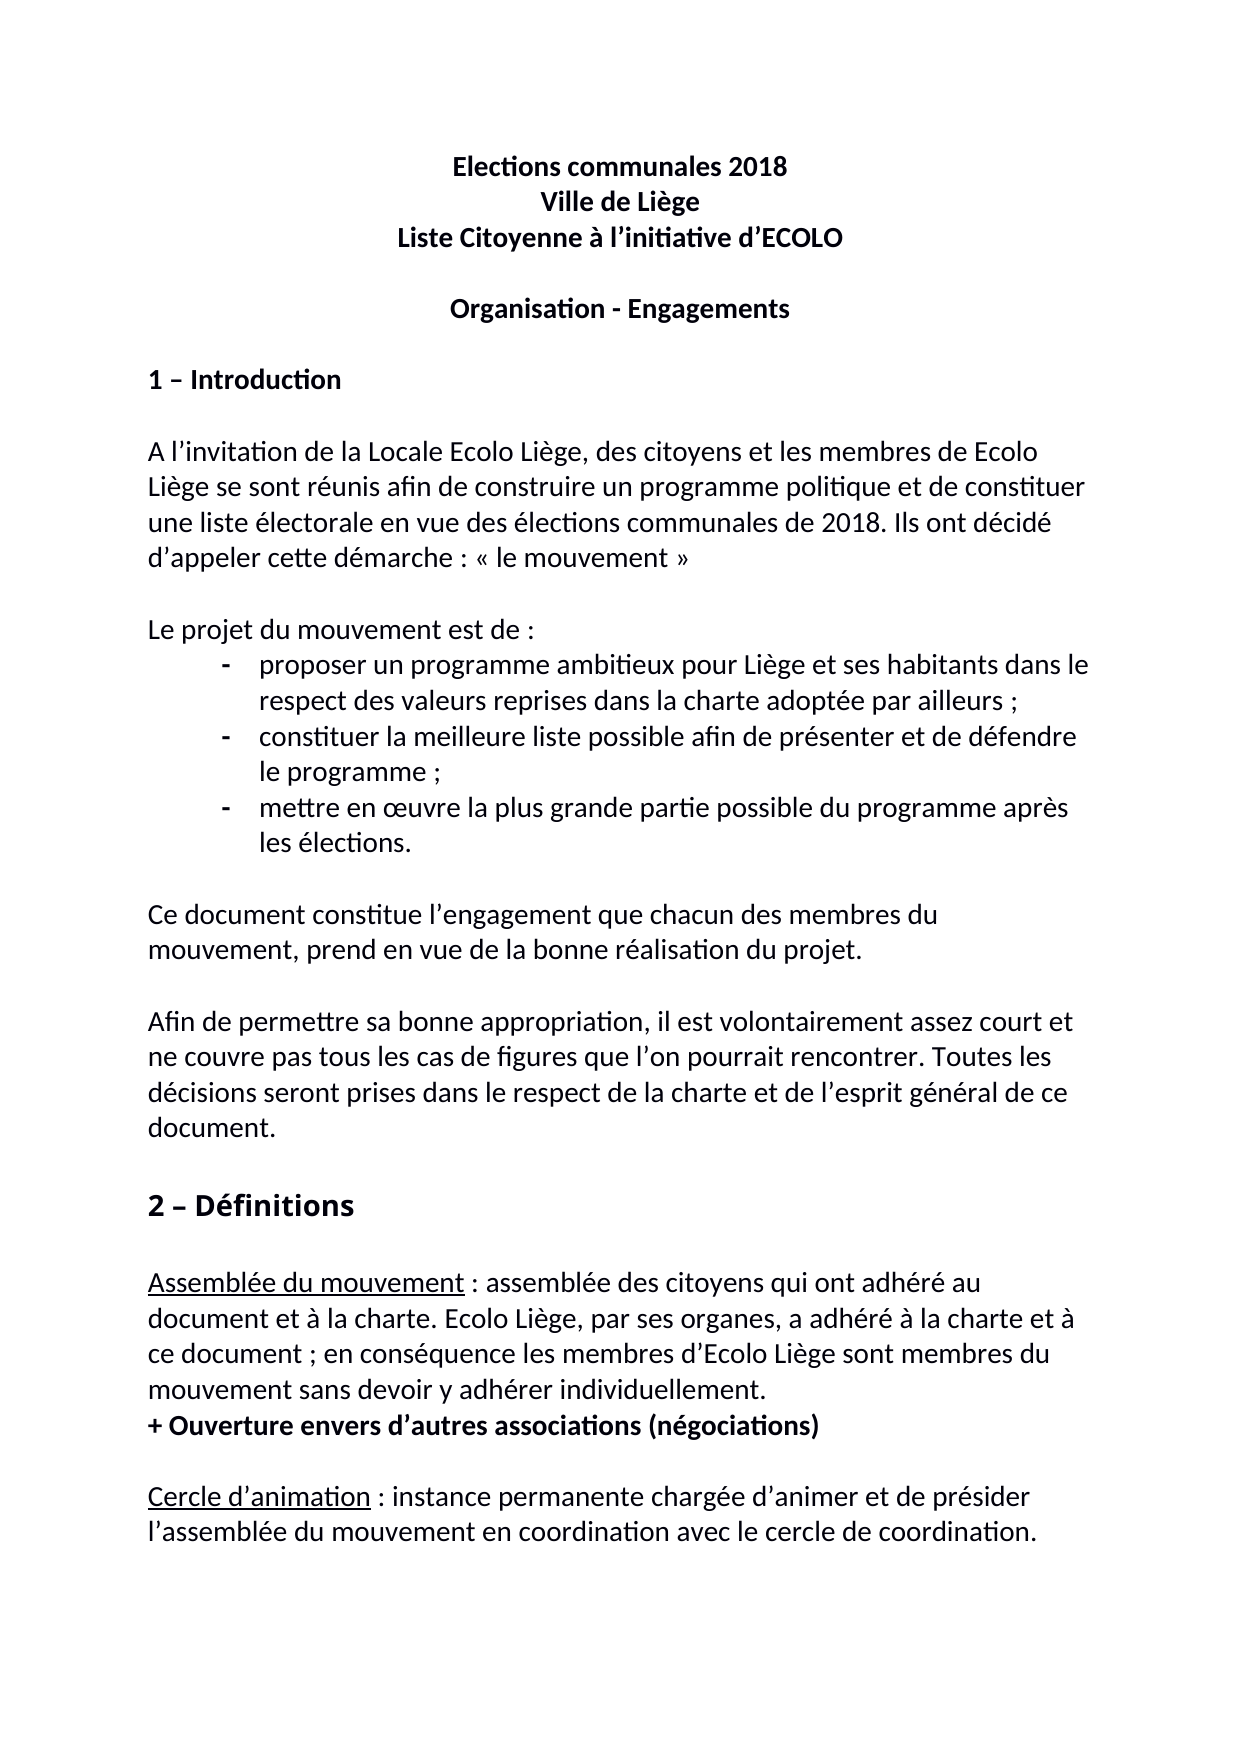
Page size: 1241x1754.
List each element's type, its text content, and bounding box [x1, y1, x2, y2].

text 2 – Définitions [148, 1185, 1093, 1224]
list mettre en œuvre la plus grande partie possible du programme après les élections. [221, 789, 1093, 860]
list proposer un programme ambitieux pour Liège et ses habitants dans le respect des valeurs reprises dans la charte adoptée par ailleurs ; [221, 646, 1093, 718]
text Le projet du mouvement est de : [148, 611, 1093, 646]
list constituer la meilleure liste possible afin de présenter et de défendre le programme ; [221, 718, 1093, 789]
text 1 – Introduction [148, 361, 1093, 397]
text Assemblée du mouvement : assemblée des citoyens qui ont adhéré au document et à la charte. Ecolo Liège, par ses organes, a adhéré à la charte et à ce document ; en conséquence les membres d’Ecolo Liège sont membres du mouvement sans devoir y adhérer individuellement. [148, 1264, 1093, 1407]
text + Ouverture envers d’autres associations (négociations) [148, 1407, 1093, 1442]
text Liste Citoyenne à l’initiative d’ECOLO [148, 219, 1093, 254]
text Organisation - Engagements [148, 290, 1093, 326]
text Afin de permettre sa bonne appropriation, il est volontairement assez court et ne couvre pas tous les cas de figures que l’on pourrait rencontrer. Toutes les décisions seront prises dans le respect de la charte et de l’esprit général de ce document. [148, 1003, 1093, 1145]
text Ce document constitue l’engagement que chacun des membres du mouvement, prend en vue de la bonne réalisation du projet. [148, 896, 1093, 967]
text A l’invitation de la Locale Ecolo Liège, des citoyens et les membres de Ecolo Liège se sont réunis afin de construire un programme politique et de constituer une liste électorale en vue des élections communales de 2018. Ils ont décidé d’appeler cette démarche : « le mouvement » [148, 433, 1093, 575]
text Elections communales 2018 [148, 148, 1093, 183]
text Ville de Liège [148, 183, 1093, 219]
text Cercle d’animation : instance permanente chargée d’animer et de présider l’assemblée du mouvement en coordination avec le cercle de coordination. [148, 1478, 1093, 1549]
